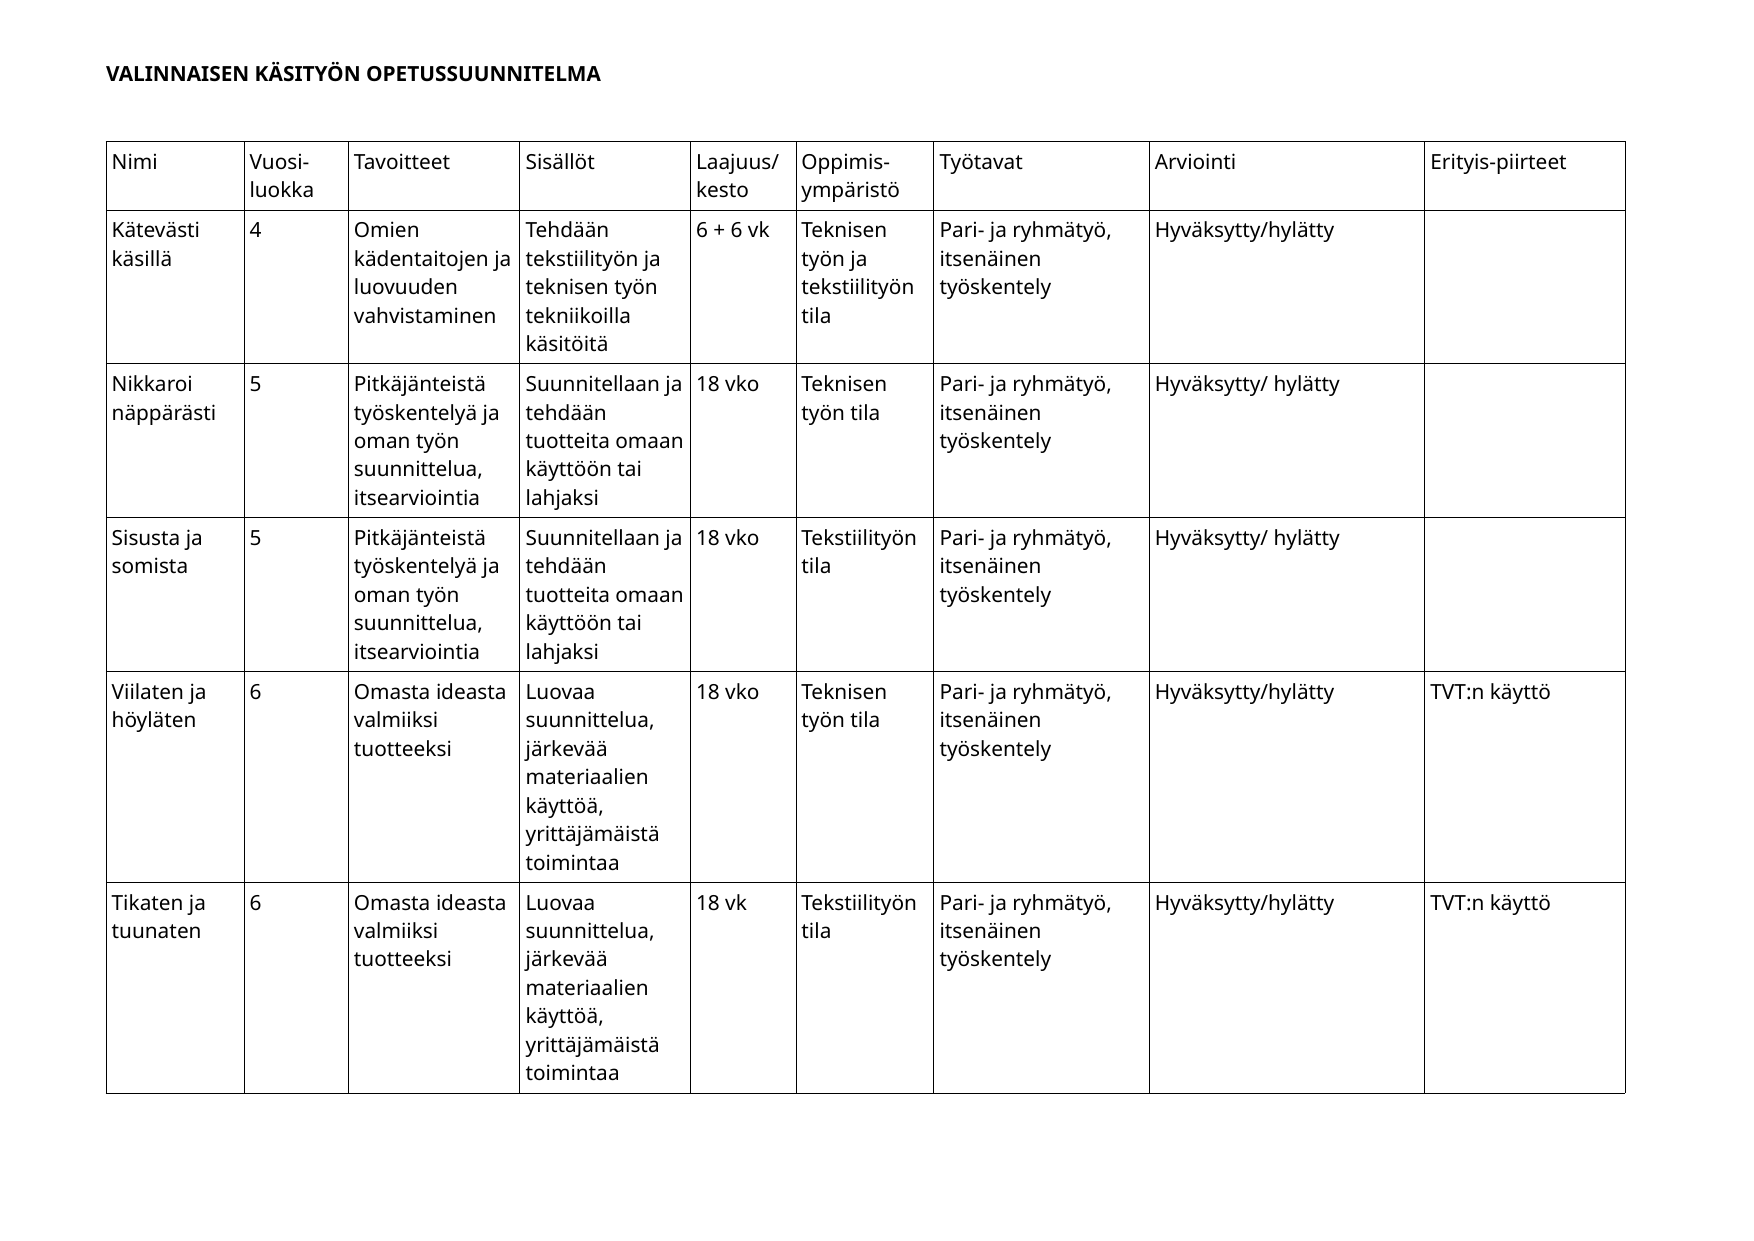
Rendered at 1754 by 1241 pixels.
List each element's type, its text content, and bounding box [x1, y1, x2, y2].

table_cell Sisusta ja somista [107, 518, 244, 671]
table_cell 6 [245, 883, 348, 1092]
table_cell Pari- ja ryhmätyö, itsenäinen työskentely [934, 883, 1149, 1092]
table_cell Omien kädentaitojen ja luovuuden vahvistaminen [349, 211, 519, 363]
table_cell Hyväksytty/hylätty [1150, 211, 1424, 363]
table_cell 4 [245, 211, 348, 363]
table_cell Tekstiilityön tila [797, 883, 933, 1092]
table_header Työtavat [934, 142, 1149, 209]
table_cell 5 [245, 518, 348, 671]
table_cell Pari- ja ryhmätyö, itsenäinen työskentely [934, 672, 1149, 882]
table_cell Hyväksytty/ hylätty [1150, 518, 1424, 671]
table_header Erityis-piirteet [1425, 142, 1625, 209]
table_cell Nikkaroi näppärästi [107, 364, 244, 517]
table_cell Omasta ideasta valmiiksi tuotteeksi [349, 883, 519, 1092]
table_cell [1425, 518, 1625, 671]
table_cell Kätevästi käsillä [107, 211, 244, 363]
text VALINNAISEN KÄSITYÖN OPETUSSUUNNITELMA [106, 59, 1678, 87]
table_cell Tehdään tekstiilityön ja teknisen työn tekniikoilla käsitöitä [520, 211, 690, 363]
table_header Oppimis-ympäristö [797, 142, 933, 209]
table_cell 6 [245, 672, 348, 882]
table_cell Hyväksytty/hylätty [1150, 672, 1424, 882]
table_cell Teknisen työn tila [797, 364, 933, 517]
table_cell Hyväksytty/hylätty [1150, 883, 1424, 1092]
table_cell [1425, 211, 1625, 363]
table_cell Omasta ideasta valmiiksi tuotteeksi [349, 672, 519, 882]
table_cell 18 vko [691, 518, 796, 671]
table_cell Luovaa suunnittelua, järkevää materiaalien käyttöä, yrittäjämäistä toimintaa [520, 672, 690, 882]
table_cell Luovaa suunnittelua, järkevää materiaalien käyttöä, yrittäjämäistä toimintaa [520, 883, 690, 1092]
table_cell Suunnitellaan ja tehdään tuotteita omaan käyttöön tai lahjaksi [520, 364, 690, 517]
table_cell TVT:n käyttö [1425, 672, 1625, 882]
table_cell [1425, 364, 1625, 517]
table_cell Viilaten ja höyläten [107, 672, 244, 882]
table_cell TVT:n käyttö [1425, 883, 1625, 1092]
table_header Nimi [107, 142, 244, 209]
table_cell Hyväksytty/ hylätty [1150, 364, 1424, 517]
table_header Sisällöt [520, 142, 690, 209]
table_cell Suunnitellaan ja tehdään tuotteita omaan käyttöön tai lahjaksi [520, 518, 690, 671]
table_cell Pari- ja ryhmätyö, itsenäinen työskentely [934, 364, 1149, 517]
table_header Vuosi-luokka [245, 142, 348, 209]
table_cell Pitkäjänteistä työskentelyä ja oman työn suunnittelua, itsearviointia [349, 518, 519, 671]
table_header Laajuus/ kesto [691, 142, 796, 209]
table_header Tavoitteet [349, 142, 519, 209]
table_cell Pari- ja ryhmätyö, itsenäinen työskentely [934, 518, 1149, 671]
table_cell 18 vk [691, 883, 796, 1092]
table_cell Pitkäjänteistä työskentelyä ja oman työn suunnittelua, itsearviointia [349, 364, 519, 517]
table_cell 18 vko [691, 672, 796, 882]
table_cell Tekstiilityön tila [797, 518, 933, 671]
table_cell 5 [245, 364, 348, 517]
table_cell 18 vko [691, 364, 796, 517]
table_cell Tikaten ja tuunaten [107, 883, 244, 1092]
table_header Arviointi [1150, 142, 1424, 209]
table_cell 6 + 6 vk [691, 211, 796, 363]
table_cell Teknisen työn ja tekstiilityön tila [797, 211, 933, 363]
table_cell Teknisen työn tila [797, 672, 933, 882]
table_cell Pari- ja ryhmätyö, itsenäinen työskentely [934, 211, 1149, 363]
